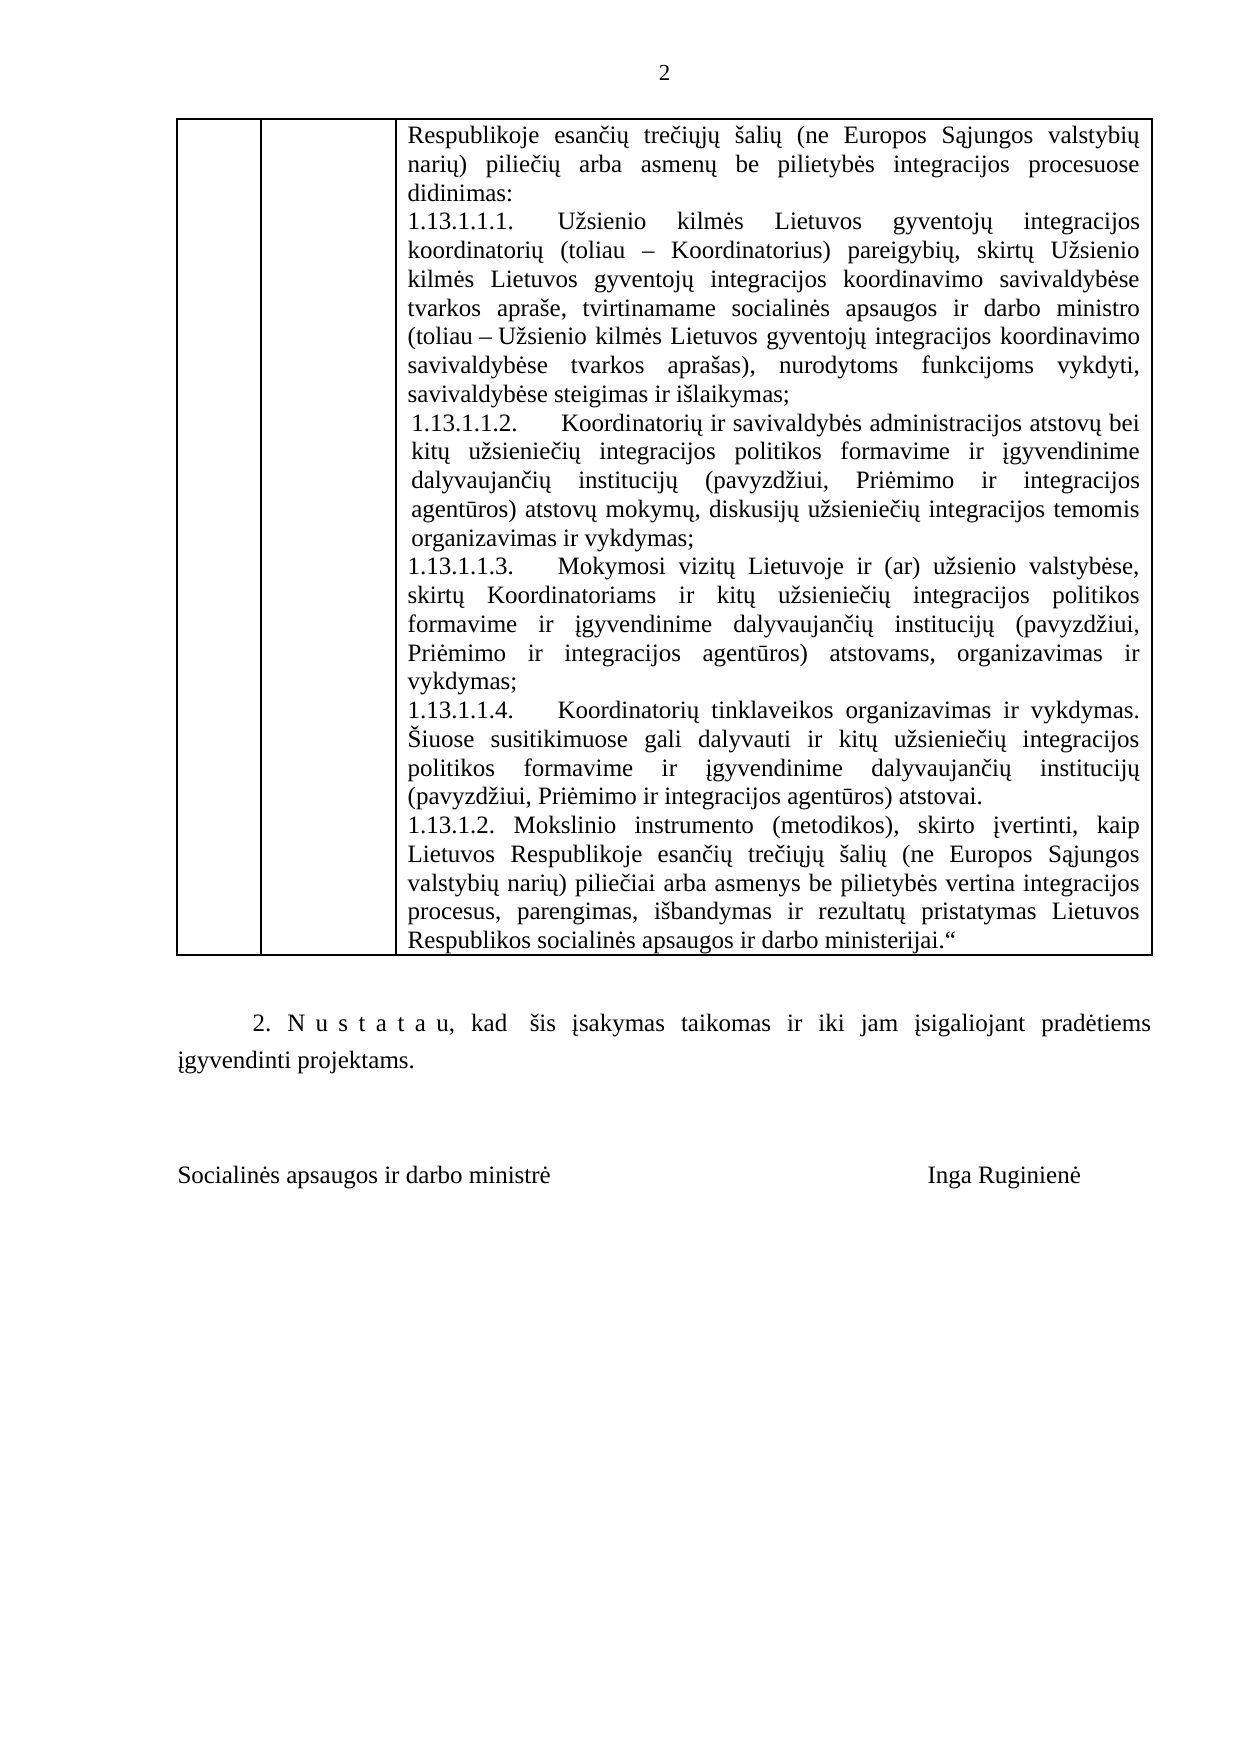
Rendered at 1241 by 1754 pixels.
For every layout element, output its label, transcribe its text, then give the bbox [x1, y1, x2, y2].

table_header [178, 120, 260, 954]
text 2. Nustatau, kad šis įsakymas taikomas ir iki jam įsigaliojant pradėtiems įgyvendinti projektams. [177, 999, 1152, 1074]
table_header [262, 120, 395, 954]
table_header Respublikoje esančių trečiųjų šalių (ne Europos Sąjungos valstybių narių) piliečių arba asmenų be pilietybės integracijos procesuose didinimas: 1.13.1.1.1. Užsienio kilmės Lietuvos gyventojų integracijos koordinatorių (toliau – Koordinatorius) pareigybių, skirtų Užsienio kilmės Lietuvos gyventojų integracijos koordinavimo savivaldybėse tvarkos apraše, tvirtinamame socialinės apsaugos ir darbo ministro (toliau – Užsienio kilmės Lietuvos gyventojų integracijos koordinavimo savivaldybėse tvarkos aprašas), nurodytoms funkcijoms vykdyti, savivaldybėse steigimas ir išlaikymas; 1.13.1.1.2. Koordinatorių ir savivaldybės administracijos atstovų bei kitų užsieniečių integracijos politikos formavime ir įgyvendinime dalyvaujančių institucijų (pavyzdžiui, Priėmimo ir integracijos agentūros) atstovų mokymų, diskusijų užsieniečių integracijos temomis organizavimas ir vykdymas; 1.13.1.1.3. Mokymosi vizitų Lietuvoje ir (ar) užsienio valstybėse, skirtų Koordinatoriams ir kitų užsieniečių integracijos politikos formavime ir įgyvendinime dalyvaujančių institucijų (pavyzdžiui, Priėmimo ir integracijos agentūros) atstovams, organizavimas ir vykdymas; 1.13.1.1.4. Koordinatorių tinklaveikos organizavimas ir vykdymas. Šiuose susitikimuose gali dalyvauti ir kitų užsieniečių integracijos politikos formavime ir įgyvendinime dalyvaujančių institucijų (pavyzdžiui, Priėmimo ir integracijos agentūros) atstovai. 1.13.1.2. Mokslinio instrumento (metodikos), skirto įvertinti, kaip Lietuvos Respublikoje esančių trečiųjų šalių (ne Europos Sąjungos valstybių narių) piliečiai arba asmenys be pilietybės vertina integracijos procesus, parengimas, išbandymas ir rezultatų pristatymas Lietuvos Respublikos socialinės apsaugos ir darbo ministerijai.“ [397, 120, 1151, 954]
text Socialinės apsaugos ir darbo ministrė Inga Ruginienė [177, 1160, 1152, 1189]
